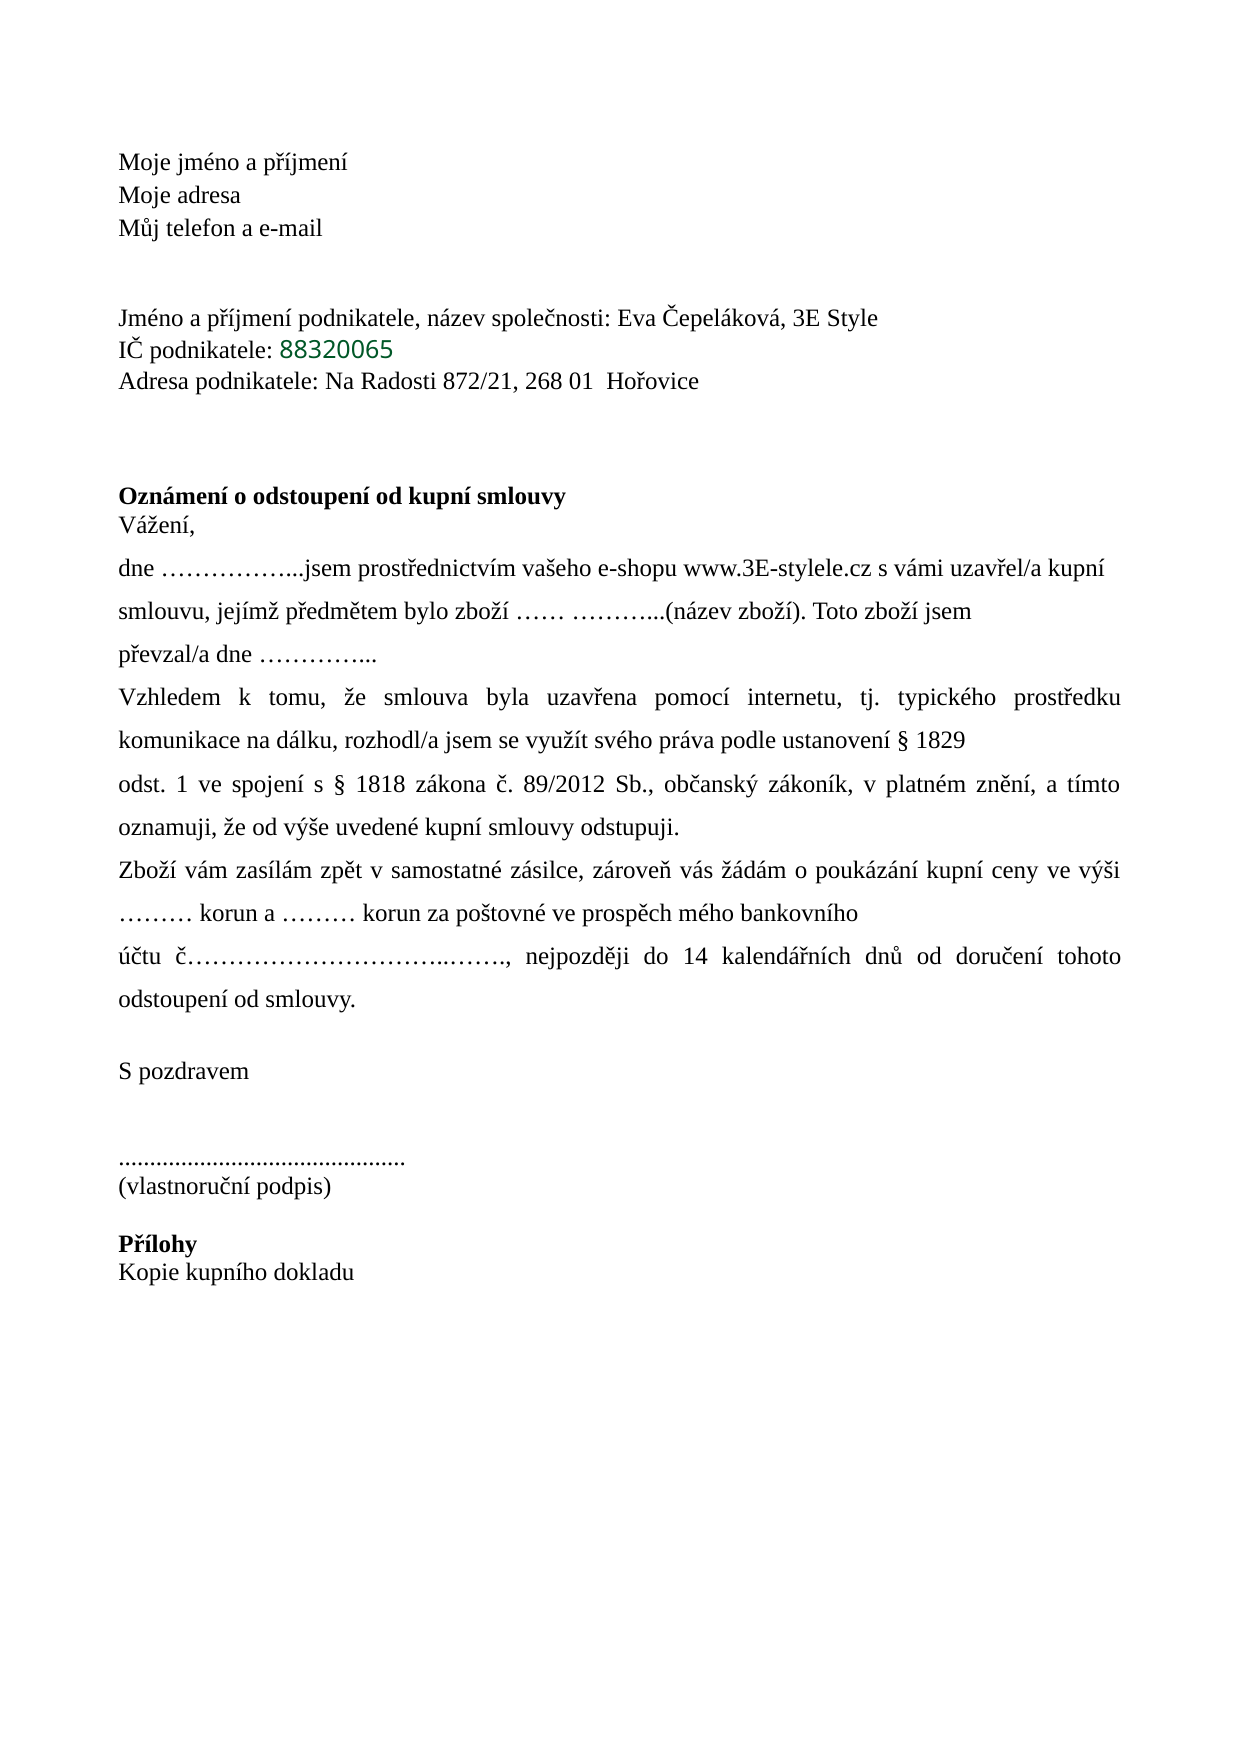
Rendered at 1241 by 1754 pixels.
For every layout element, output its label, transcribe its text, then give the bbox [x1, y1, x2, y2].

text Oznámení o odstoupení od kupní smlouvy [118, 481, 1122, 510]
text (vlastnoruční podpis) [118, 1171, 1122, 1200]
text .............................................. [118, 1142, 1122, 1171]
text Vzhledem k tomu, že smlouva byla uzavřena pomocí internetu, tj. typického prostředku komunikace na dálku, rozhodl/a jsem se využít svého práva podle ustanovení § 1829 [118, 682, 1122, 754]
text dne ……………...jsem prostřednictvím vašeho e-shopu www.3E-stylele.cz s vámi uzavřel/a kupní [118, 553, 1122, 582]
text IČ podnikatele: 88320065 [118, 332, 1122, 366]
text odst. 1 ve spojení s § 1818 zákona č. 89/2012 Sb., občanský zákoník, v platném znění, a tímto oznamuji, že od výše uvedené kupní smlouvy odstupuji. [118, 769, 1122, 841]
text Můj telefon a e-mail [118, 213, 1122, 242]
text Kopie kupního dokladu [118, 1257, 1122, 1286]
text Moje jméno a příjmení [118, 147, 1122, 176]
text smlouvu, jejímž předmětem bylo zboží …… ………...(název zboží). Toto zboží jsem [118, 596, 1122, 625]
text S pozdravem [118, 1056, 1122, 1085]
text Vážení, [118, 510, 1122, 539]
text Jméno a příjmení podnikatele, název společnosti: Eva Čepeláková, 3E Style [118, 303, 1122, 332]
text Adresa podnikatele: Na Radosti 872/21, 268 01 Hořovice [118, 366, 1122, 395]
text Přílohy [118, 1229, 1122, 1257]
text Moje adresa [118, 180, 1122, 209]
text účtu č…………………………..……., nejpozději do 14 kalendářních dnů od doručení tohoto odstoupení od smlouvy. [118, 941, 1122, 1013]
text Zboží vám zasílám zpět v samostatné zásilce, zároveň vás žádám o poukázání kupní ceny ve výši ……… korun a ……… korun za poštovné ve prospěch mého bankovního [118, 855, 1122, 927]
text převzal/a dne …………... [118, 639, 1122, 668]
